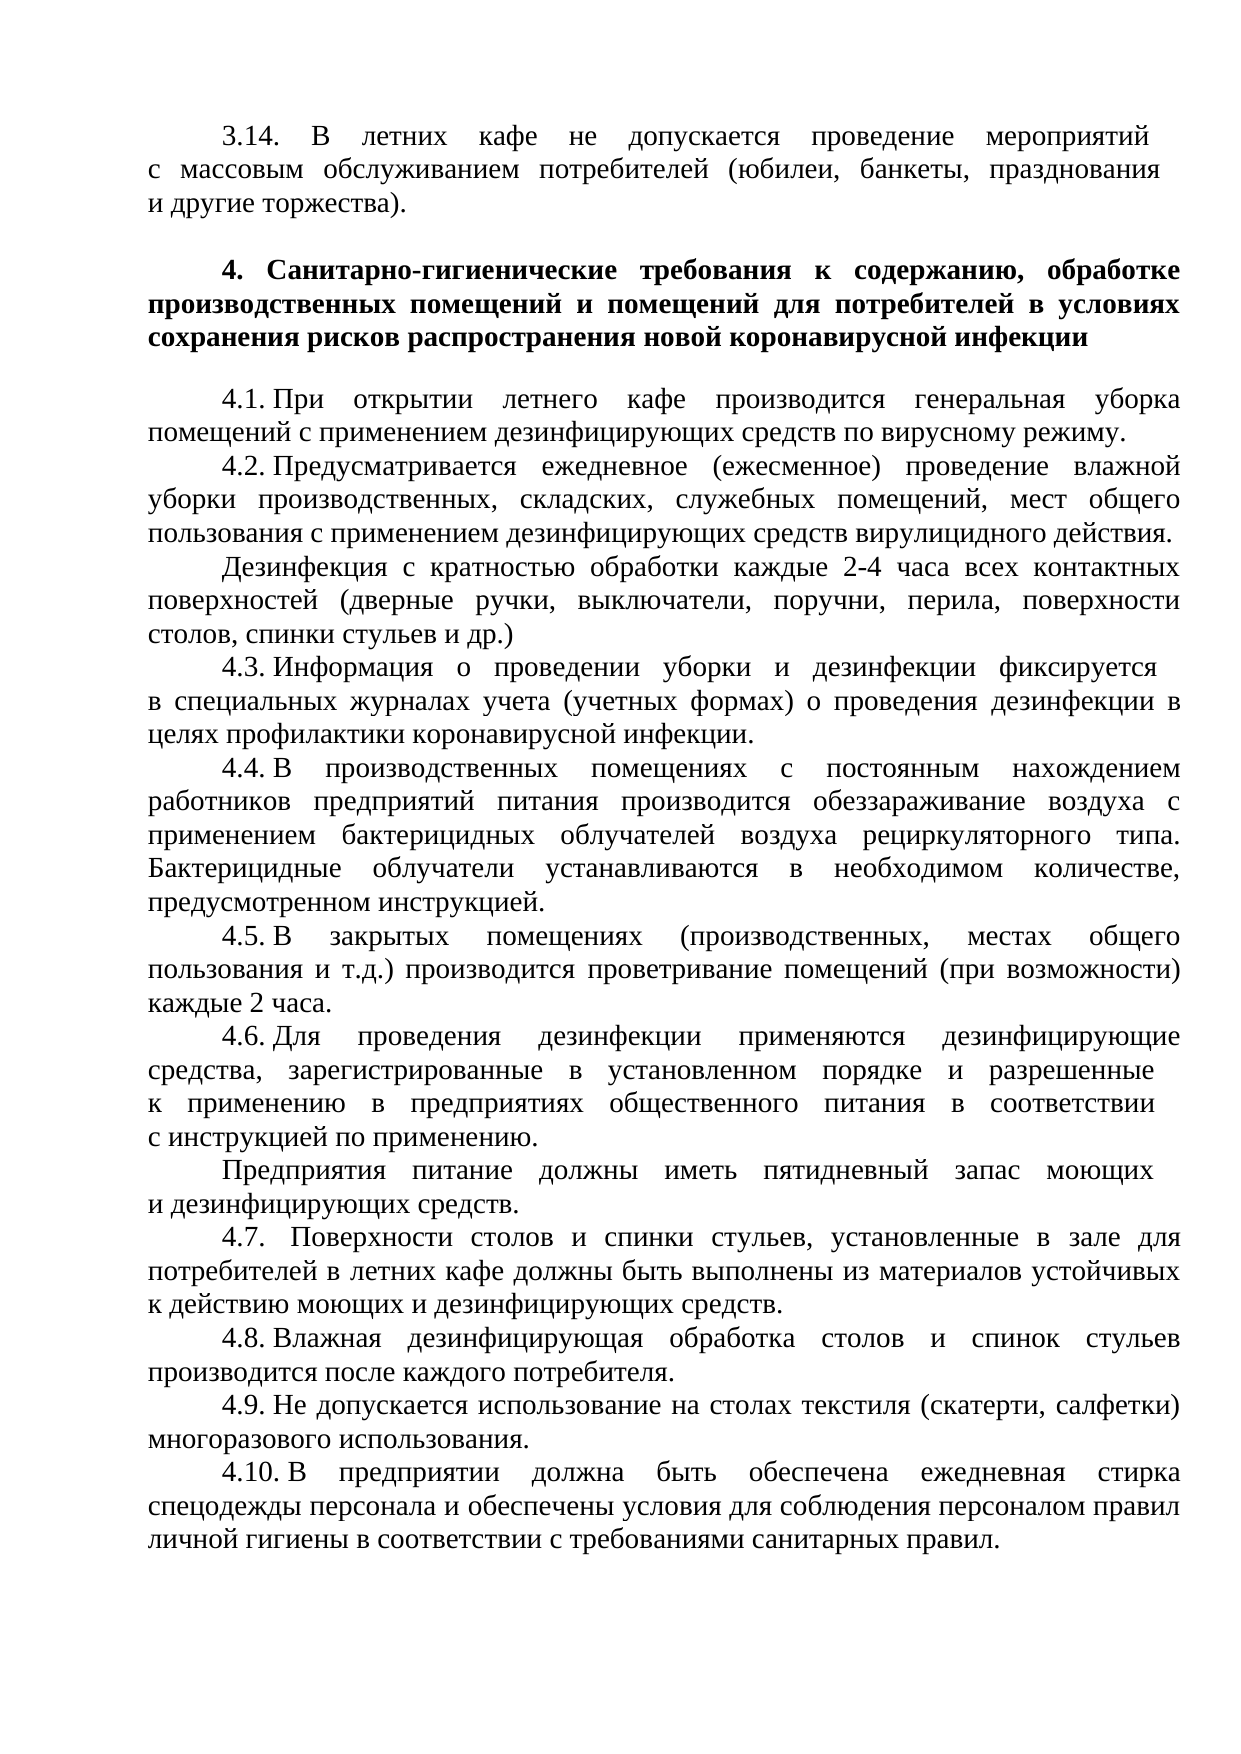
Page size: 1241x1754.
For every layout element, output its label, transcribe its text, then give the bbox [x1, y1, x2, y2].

text 3.14. В летних кафе не допускается проведение мероприятий с массовым обслуживанием потребителей (юбилеи, банкеты, празднования и другие торжества). [148, 118, 1181, 219]
text 4.8. Влажная дезинфицирующая обработка столов и спинок стульев производится после каждого потребителя. [148, 1320, 1181, 1387]
text 4.2. Предусматривается ежедневное (ежесменное) проведение влажной уборки производственных, складских, служебных помещений, мест общего пользования с применением дезинфицирующих средств вирулицидного действия. [148, 448, 1181, 549]
text Предприятия питание должны иметь пятидневный запас моющих и дезинфицирующих средств. [148, 1152, 1181, 1219]
text 4.9. Не допускается использование на столах текстиля (скатерти, салфетки) многоразового использования. [148, 1387, 1181, 1454]
text Дезинфекция с кратностью обработки каждые 2-4 часа всех контактных поверхностей (дверные ручки, выключатели, поручни, перила, поверхности столов, спинки стульев и др.) [148, 549, 1181, 649]
text 4.1. При открытии летнего кафе производится генеральная уборка помещений с применением дезинфицирующих средств по вирусному режиму. [148, 381, 1181, 448]
text 4.3. Информация о проведении уборки и дезинфекции фиксируется в специальных журналах учета (учетных формах) о проведения дезинфекции в целях профилактики коронавирусной инфекции. [148, 649, 1181, 750]
text 4.7. Поверхности столов и спинки стульев, установленные в зале для потребителей в летних кафе должны быть выполнены из материалов устойчивых к действию моющих и дезинфицирующих средств. [148, 1219, 1181, 1320]
text 4.5. В закрытых помещениях (производственных, местах общего пользования и т.д.) производится проветривание помещений (при возможности) каждые 2 часа. [148, 918, 1181, 1018]
text 4. Санитарно-гигиенические требования к содержанию, обработке производственных помещений и помещений для потребителей в условиях сохранения рисков распространения новой коронавирусной инфекции [148, 252, 1181, 353]
text 4.10. В предприятии должна быть обеспечена ежедневная стирка спецодежды персонала и обеспечены условия для соблюдения персоналом правил личной гигиены в соответствии с требованиями санитарных правил. [148, 1454, 1181, 1555]
text 4.6. Для проведения дезинфекции применяются дезинфицирующие средства, зарегистрированные в установленном порядке и разрешенные к применению в предприятиях общественного питания в соответствии с инструкцией по применению. [148, 1018, 1181, 1152]
text 4.4. В производственных помещениях с постоянным нахождением работников предприятий питания производится обеззараживание воздуха с применением бактерицидных облучателей воздуха рециркуляторного типа. Бактерицидные облучатели устанавливаются в необходимом количестве, предусмотренном инструкцией. [148, 750, 1181, 918]
